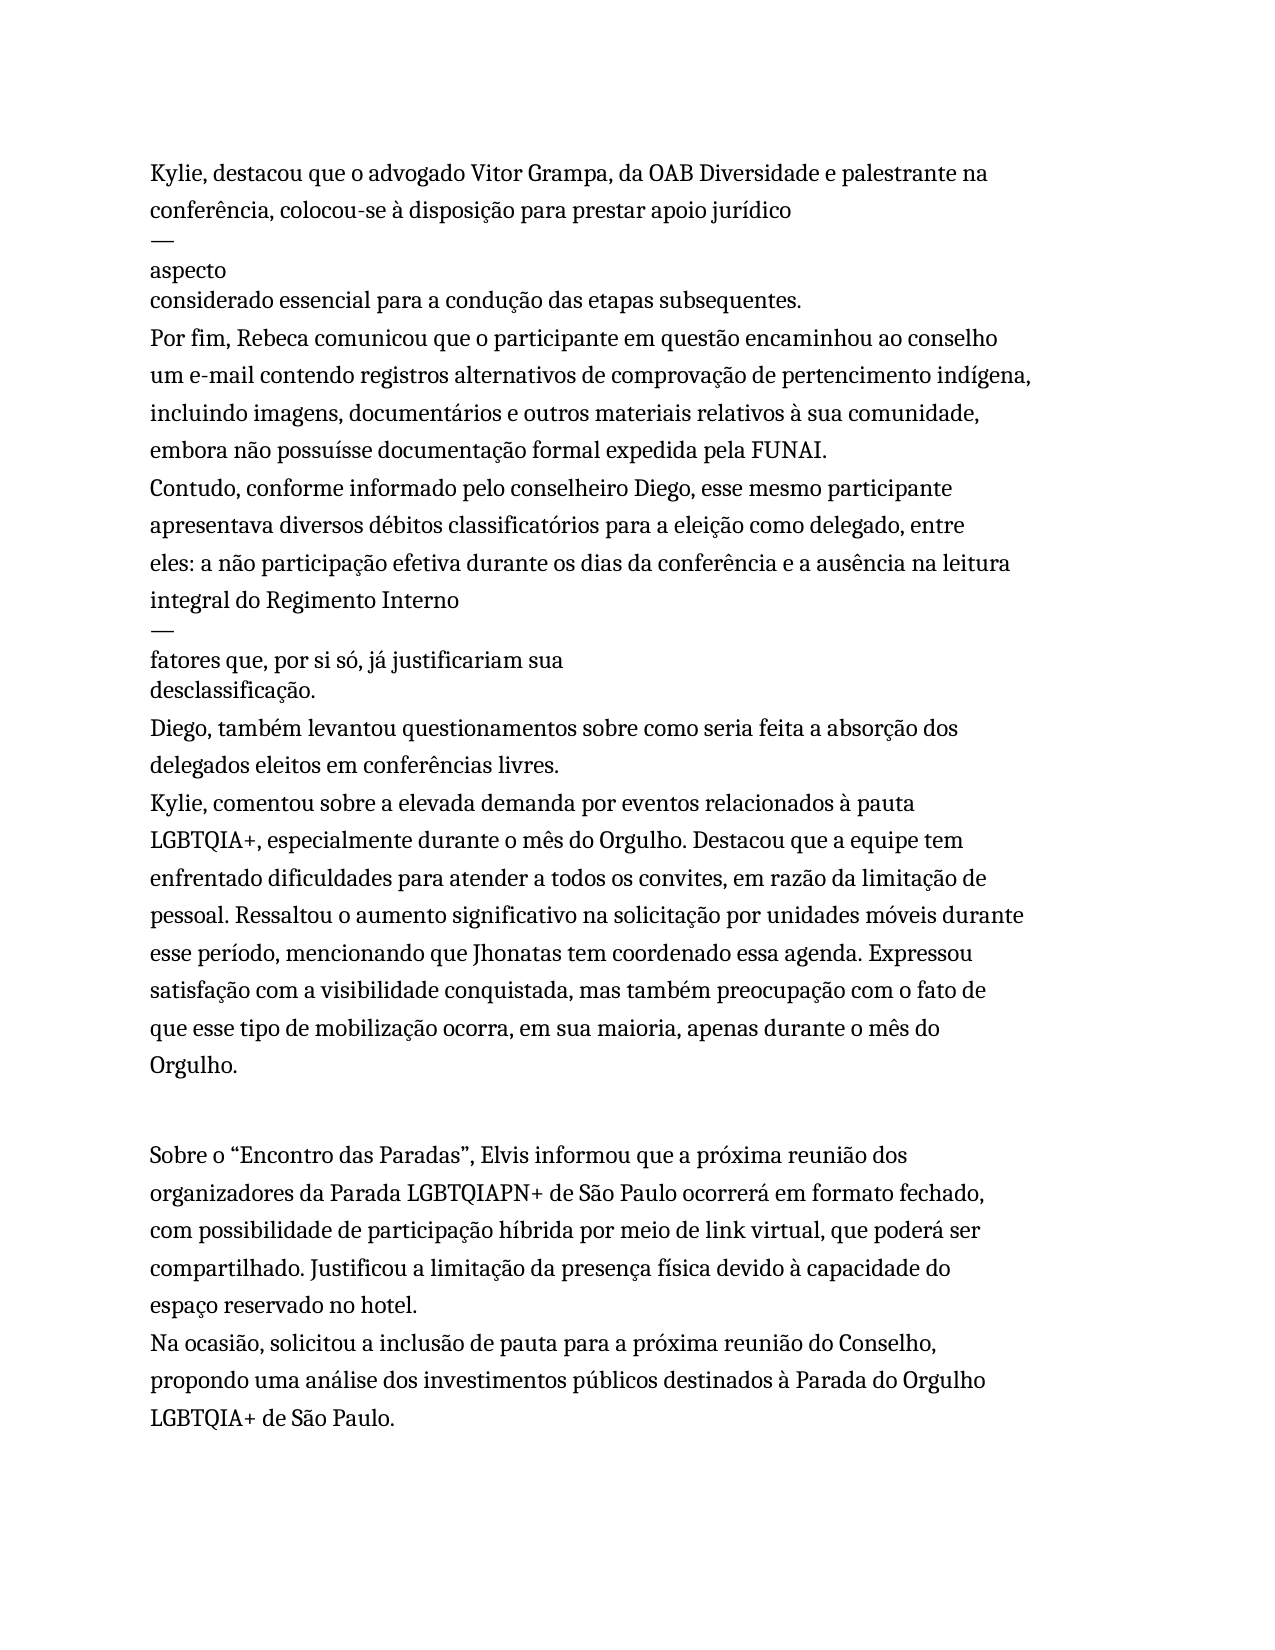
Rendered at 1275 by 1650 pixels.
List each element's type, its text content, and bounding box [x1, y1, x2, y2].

text Por fim, Rebeca comunicou que o participante em questão encaminhou ao conselho um e-mail contendo registros alternativos de comprovação de pertencimento indígena, incluindo imagens, documentários e outros materiais relativos à sua comunidade, embora não possuísse documentação formal expedida pela FUNAI. [150, 315, 1125, 465]
text Diego, também levantou questionamentos sobre como seria feita a absorção dos delegados eleitos em conferências livres. [150, 705, 1125, 780]
text — [150, 615, 1125, 645]
text fatores que, por si só, já justificariam sua [150, 645, 1125, 675]
text desclassificação. [150, 675, 1125, 705]
text Kylie, destacou que o advogado Vitor Grampa, da OAB Diversidade e palestrante na conferência, colocou-se à disposição para prestar apoio jurídico [150, 150, 1125, 225]
text considerado essencial para a condução das etapas subsequentes. [150, 285, 1125, 315]
text aspecto [150, 255, 1125, 285]
text Contudo, conforme informado pelo conselheiro Diego, esse mesmo participante apresentava diversos débitos classificatórios para a eleição como delegado, entre eles: a não participação efetiva durante os dias da conferência e a ausência na leitura integral do Regimento Interno [150, 465, 1125, 615]
text Sobre o “Encontro das Paradas”, Elvis informou que a próxima reunião dos [150, 1140, 1125, 1170]
text Na ocasião, solicitou a inclusão de pauta para a próxima reunião do Conselho, propondo uma análise dos investimentos públicos destinados à Parada do Orgulho LGBTQIA+ de São Paulo. [150, 1320, 1125, 1432]
text — [150, 225, 1125, 255]
text Kylie, comentou sobre a elevada demanda por eventos relacionados à pauta LGBTQIA+, especialmente durante o mês do Orgulho. Destacou que a equipe tem enfrentado dificuldades para atender a todos os convites, em razão da limitação de pessoal. Ressaltou o aumento significativo na solicitação por unidades móveis durante esse período, mencionando que Jhonatas tem coordenado essa agenda. Expressou satisfação com a visibilidade conquistada, mas também preocupação com o fato de que esse tipo de mobilização ocorra, em sua maioria, apenas durante o mês do Orgulho. [150, 780, 1125, 1080]
text organizadores da Parada LGBTQIAPN+ de São Paulo ocorrerá em formato fechado, com possibilidade de participação híbrida por meio de link virtual, que poderá ser compartilhado. Justificou a limitação da presença física devido à capacidade do espaço reservado no hotel. [150, 1170, 1125, 1320]
